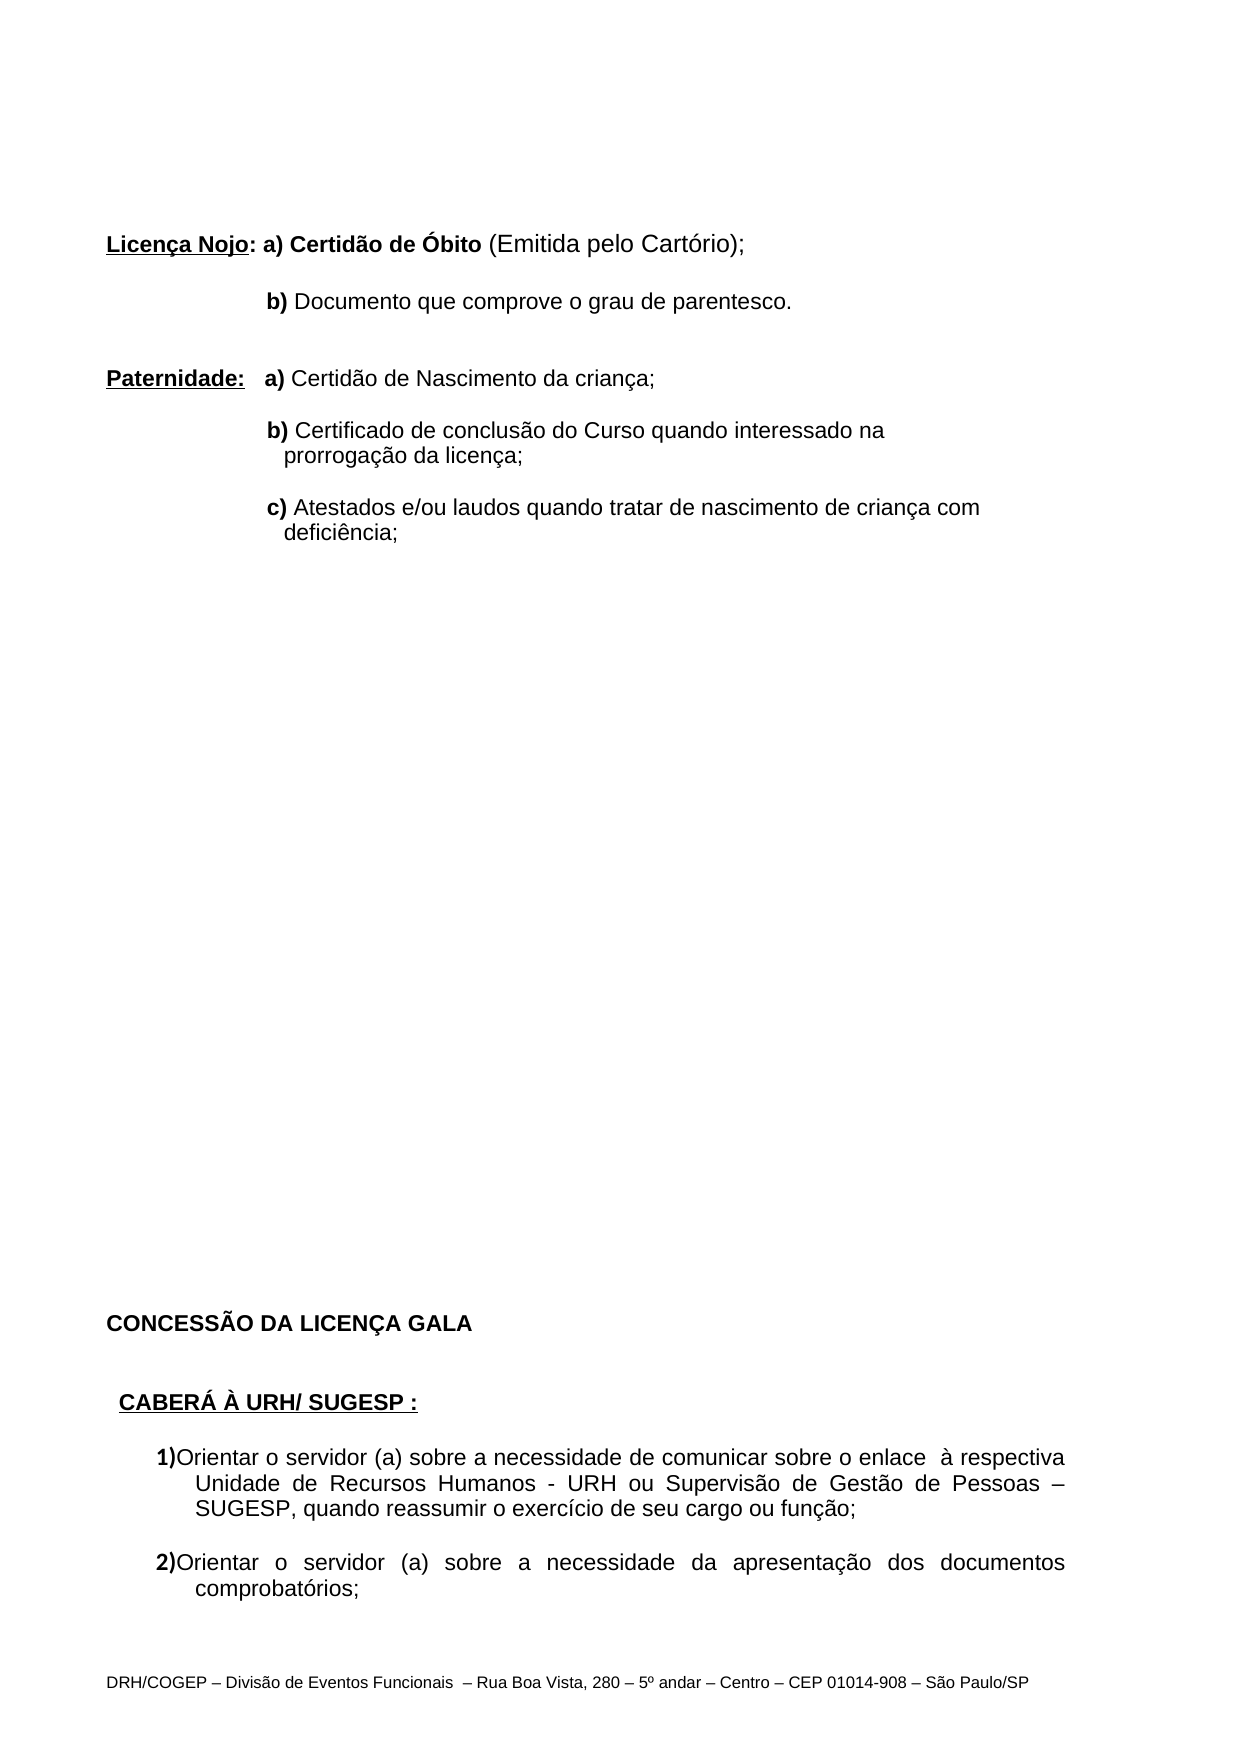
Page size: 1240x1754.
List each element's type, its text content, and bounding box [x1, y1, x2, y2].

text CONCESSÃO DA LICENÇA GALA [106, 1310, 1078, 1336]
list Orientar o servidor (a) sobre a necessidade da apresentação dos documentos comprobatórios; [156, 1547, 1065, 1601]
list Paternidade: a) Certidão de Nascimento da criança; [106, 367, 990, 392]
list b) Certificado de conclusão do Curso quando interessado na prorrogação da licença; [254, 418, 990, 469]
list Orientar o servidor (a) sobre a necessidade de comunicar sobre o enlace à respectiva Unidade de Recursos Humanos - URH ou Supervisão de Gestão de Pessoas – SUGESP, quando reassumir o exercício de seu cargo ou função; [156, 1442, 1065, 1522]
text Licença Nojo: a) Certidão de Óbito (Emitida pelo Cartório); [106, 229, 1078, 258]
text b) Documento que comprove o grau de parentesco. [106, 286, 1078, 315]
text CABERÁ À URH/ SUGESP : [119, 1389, 1078, 1415]
list c) Atestados e/ou laudos quando tratar de nascimento de criança com deficiência; [254, 495, 990, 546]
